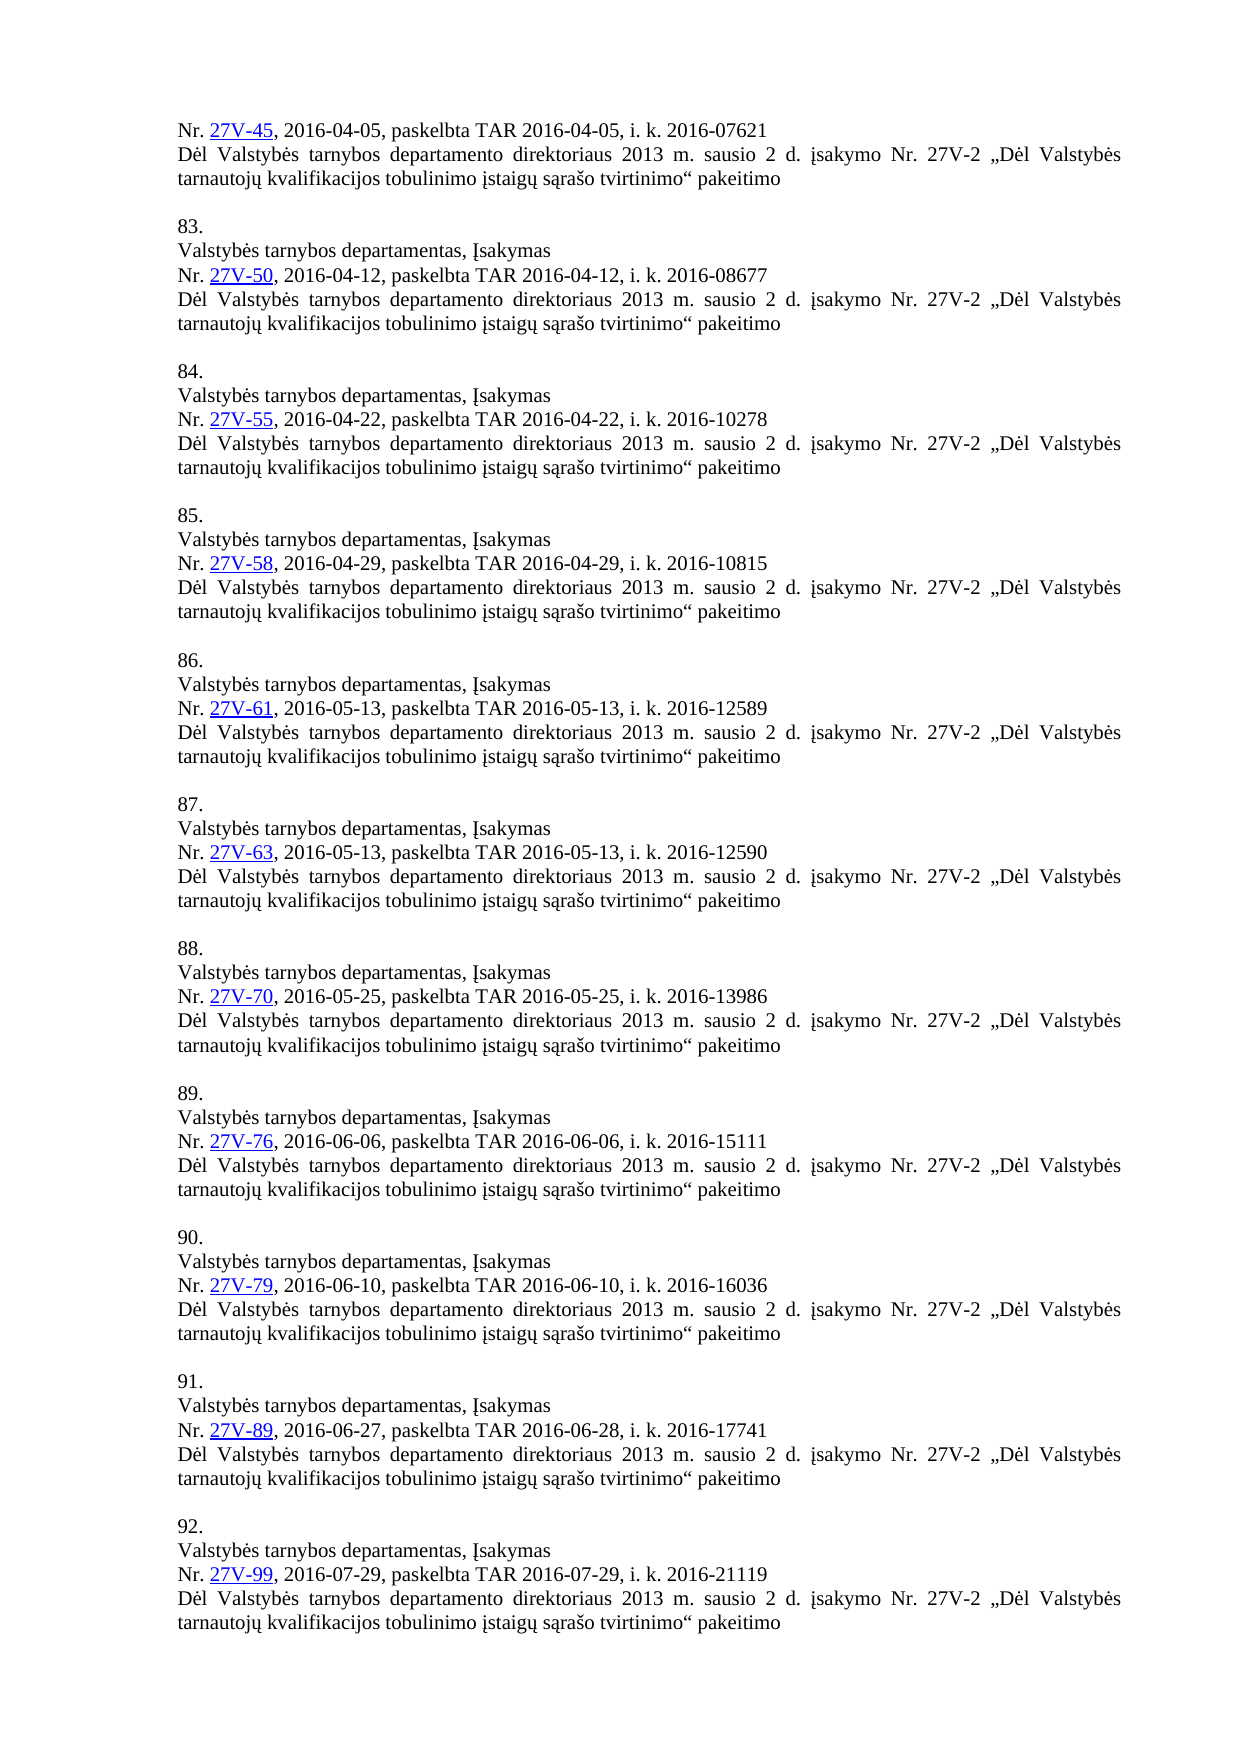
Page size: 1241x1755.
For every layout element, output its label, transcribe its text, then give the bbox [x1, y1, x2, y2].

text 84. [177, 359, 1122, 383]
text 88. [177, 936, 1122, 960]
text Nr. 27V-70, 2016-05-25, paskelbta TAR 2016-05-25, i. k. 2016-13986 [177, 984, 1122, 1008]
text Nr. 27V-79, 2016-06-10, paskelbta TAR 2016-06-10, i. k. 2016-16036 [177, 1273, 1122, 1297]
text Dėl Valstybės tarnybos departamento direktoriaus 2013 m. sausio 2 d. įsakymo Nr. 27V-2 „Dėl Valstybės tarnautojų kvalifikacijos tobulinimo įstaigų sąrašo tvirtinimo“ pakeitimo [177, 1586, 1122, 1634]
text Dėl Valstybės tarnybos departamento direktoriaus 2013 m. sausio 2 d. įsakymo Nr. 27V-2 „Dėl Valstybės tarnautojų kvalifikacijos tobulinimo įstaigų sąrašo tvirtinimo“ pakeitimo [177, 1442, 1122, 1490]
text Nr. 27V-61, 2016-05-13, paskelbta TAR 2016-05-13, i. k. 2016-12589 [177, 696, 1122, 720]
text Dėl Valstybės tarnybos departamento direktoriaus 2013 m. sausio 2 d. įsakymo Nr. 27V-2 „Dėl Valstybės tarnautojų kvalifikacijos tobulinimo įstaigų sąrašo tvirtinimo“ pakeitimo [177, 720, 1122, 768]
text 92. [177, 1514, 1122, 1538]
text 90. [177, 1225, 1122, 1249]
text Nr. 27V-45, 2016-04-05, paskelbta TAR 2016-04-05, i. k. 2016-07621 [177, 118, 1122, 142]
text Dėl Valstybės tarnybos departamento direktoriaus 2013 m. sausio 2 d. įsakymo Nr. 27V-2 „Dėl Valstybės tarnautojų kvalifikacijos tobulinimo įstaigų sąrašo tvirtinimo“ pakeitimo [177, 1297, 1122, 1345]
text Nr. 27V-55, 2016-04-22, paskelbta TAR 2016-04-22, i. k. 2016-10278 [177, 407, 1122, 431]
text Dėl Valstybės tarnybos departamento direktoriaus 2013 m. sausio 2 d. įsakymo Nr. 27V-2 „Dėl Valstybės tarnautojų kvalifikacijos tobulinimo įstaigų sąrašo tvirtinimo“ pakeitimo [177, 1008, 1122, 1057]
text Nr. 27V-89, 2016-06-27, paskelbta TAR 2016-06-28, i. k. 2016-17741 [177, 1417, 1122, 1442]
text Dėl Valstybės tarnybos departamento direktoriaus 2013 m. sausio 2 d. įsakymo Nr. 27V-2 „Dėl Valstybės tarnautojų kvalifikacijos tobulinimo įstaigų sąrašo tvirtinimo“ pakeitimo [177, 1153, 1122, 1201]
text Valstybės tarnybos departamentas, Įsakymas [177, 1249, 1122, 1273]
text Valstybės tarnybos departamentas, Įsakymas [177, 672, 1122, 696]
text Dėl Valstybės tarnybos departamento direktoriaus 2013 m. sausio 2 d. įsakymo Nr. 27V-2 „Dėl Valstybės tarnautojų kvalifikacijos tobulinimo įstaigų sąrašo tvirtinimo“ pakeitimo [177, 287, 1122, 335]
text Valstybės tarnybos departamentas, Įsakymas [177, 816, 1122, 840]
text Dėl Valstybės tarnybos departamento direktoriaus 2013 m. sausio 2 d. įsakymo Nr. 27V-2 „Dėl Valstybės tarnautojų kvalifikacijos tobulinimo įstaigų sąrašo tvirtinimo“ pakeitimo [177, 142, 1122, 190]
text Dėl Valstybės tarnybos departamento direktoriaus 2013 m. sausio 2 d. įsakymo Nr. 27V-2 „Dėl Valstybės tarnautojų kvalifikacijos tobulinimo įstaigų sąrašo tvirtinimo“ pakeitimo [177, 575, 1122, 623]
text Valstybės tarnybos departamentas, Įsakymas [177, 1105, 1122, 1129]
text 89. [177, 1081, 1122, 1105]
text 86. [177, 647, 1122, 672]
text Nr. 27V-99, 2016-07-29, paskelbta TAR 2016-07-29, i. k. 2016-21119 [177, 1562, 1122, 1586]
text Dėl Valstybės tarnybos departamento direktoriaus 2013 m. sausio 2 d. įsakymo Nr. 27V-2 „Dėl Valstybės tarnautojų kvalifikacijos tobulinimo įstaigų sąrašo tvirtinimo“ pakeitimo [177, 431, 1122, 479]
text Nr. 27V-50, 2016-04-12, paskelbta TAR 2016-04-12, i. k. 2016-08677 [177, 262, 1122, 287]
text Valstybės tarnybos departamentas, Įsakymas [177, 527, 1122, 551]
text Valstybės tarnybos departamentas, Įsakymas [177, 238, 1122, 262]
text Valstybės tarnybos departamentas, Įsakymas [177, 1538, 1122, 1562]
text Nr. 27V-63, 2016-05-13, paskelbta TAR 2016-05-13, i. k. 2016-12590 [177, 840, 1122, 864]
text Dėl Valstybės tarnybos departamento direktoriaus 2013 m. sausio 2 d. įsakymo Nr. 27V-2 „Dėl Valstybės tarnautojų kvalifikacijos tobulinimo įstaigų sąrašo tvirtinimo“ pakeitimo [177, 864, 1122, 912]
text 85. [177, 503, 1122, 527]
text 83. [177, 214, 1122, 238]
text 91. [177, 1369, 1122, 1393]
text Valstybės tarnybos departamentas, Įsakymas [177, 1393, 1122, 1417]
text Valstybės tarnybos departamentas, Įsakymas [177, 960, 1122, 984]
text Valstybės tarnybos departamentas, Įsakymas [177, 383, 1122, 407]
text Nr. 27V-58, 2016-04-29, paskelbta TAR 2016-04-29, i. k. 2016-10815 [177, 551, 1122, 575]
text Nr. 27V-76, 2016-06-06, paskelbta TAR 2016-06-06, i. k. 2016-15111 [177, 1129, 1122, 1153]
text 87. [177, 792, 1122, 816]
